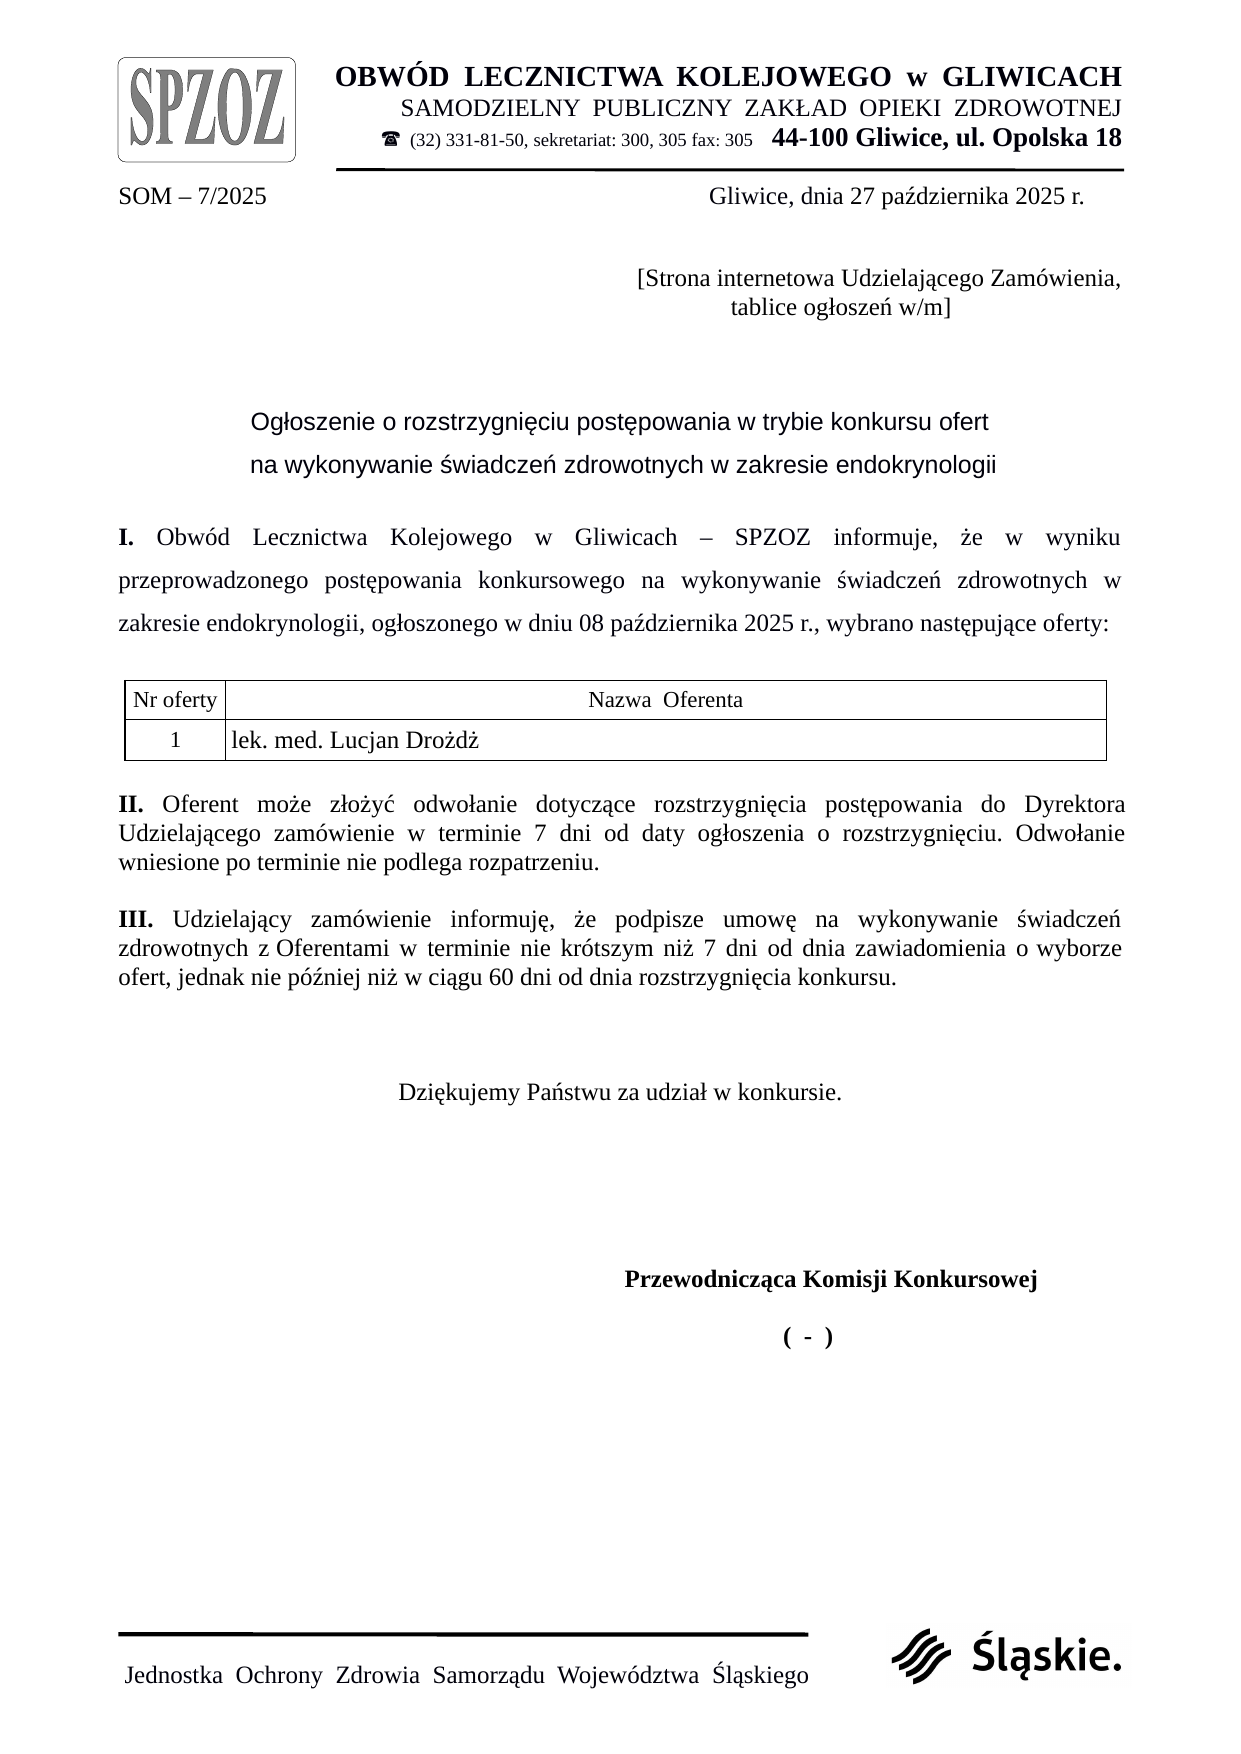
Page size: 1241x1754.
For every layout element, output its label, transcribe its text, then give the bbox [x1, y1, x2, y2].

text ☎ (32) 331-81-50, sekretariat: 300, 305 fax: 305 44-100 Gliwice, ul. Opolska 18 [296, 121, 1122, 152]
text [119, 121, 295, 152]
text OBWÓD LECZNICTWA KOLEJOWEGO w GLIWICACH [294, 59, 1122, 93]
text [119, 59, 295, 93]
text Ogłoszenie o rozstrzygnięciu postępowania w trybie konkursu ofert [118, 407, 1122, 435]
picture [886, 1623, 1133, 1688]
text Przewodnicząca Komisji Konkursowej [118, 1264, 1127, 1293]
table_cell lek. med. Lucjan Drożdż [226, 720, 1106, 760]
text III. Udzielający zamówienie informuję, że podpisze umowę na wykonywanie świadczeń zdrowotnych z Oferentami w terminie nie krótszym niż 7 dni od dnia zawiadomienia o wyborze ofert, jednak nie później niż w ciągu 60 dni od dnia rozstrzygnięcia konkursu. [118, 904, 1122, 991]
text Dziękujemy Państwu za udział w konkursie. [118, 1077, 1122, 1106]
text ( - ) [118, 1321, 1122, 1350]
text SAMODZIELNY PUBLICZNY ZAKŁAD OPIEKI ZDROWOTNEJ [296, 93, 1122, 121]
table_cell 1 [126, 720, 225, 760]
text II. Oferent może złożyć odwołanie dotyczące rozstrzygnięcia postępowania do Dyrektora Udzielającego zamówienie w terminie 7 dni od daty ogłoszenia o rozstrzygnięciu. Odwołanie wniesione po terminie nie podlega rozpatrzeniu. [118, 789, 1127, 876]
text na wykonywanie świadczeń zdrowotnych w zakresie endokrynologii [118, 450, 1122, 478]
text [Strona internetowa Udzielającego Zamówienia, [118, 263, 1127, 292]
table_header Nazwa Oferenta [226, 681, 1106, 718]
table_header Nr oferty [126, 681, 225, 718]
text tablice ogłoszeń w/m] [118, 292, 1127, 320]
text I. Obwód Lecznictwa Kolejowego w Gliwicach – SPZOZ informuje, że w wyniku przeprowadzonego postępowania konkursowego na wykonywanie świadczeń zdrowotnych w zakresie endokrynologii, ogłoszonego w dniu 08 października 2025 r., wybrano następujące oferty: [118, 522, 1122, 637]
text SOM – 7/2025 Gliwice, dnia 27 października 2025 r. [118, 181, 1122, 210]
